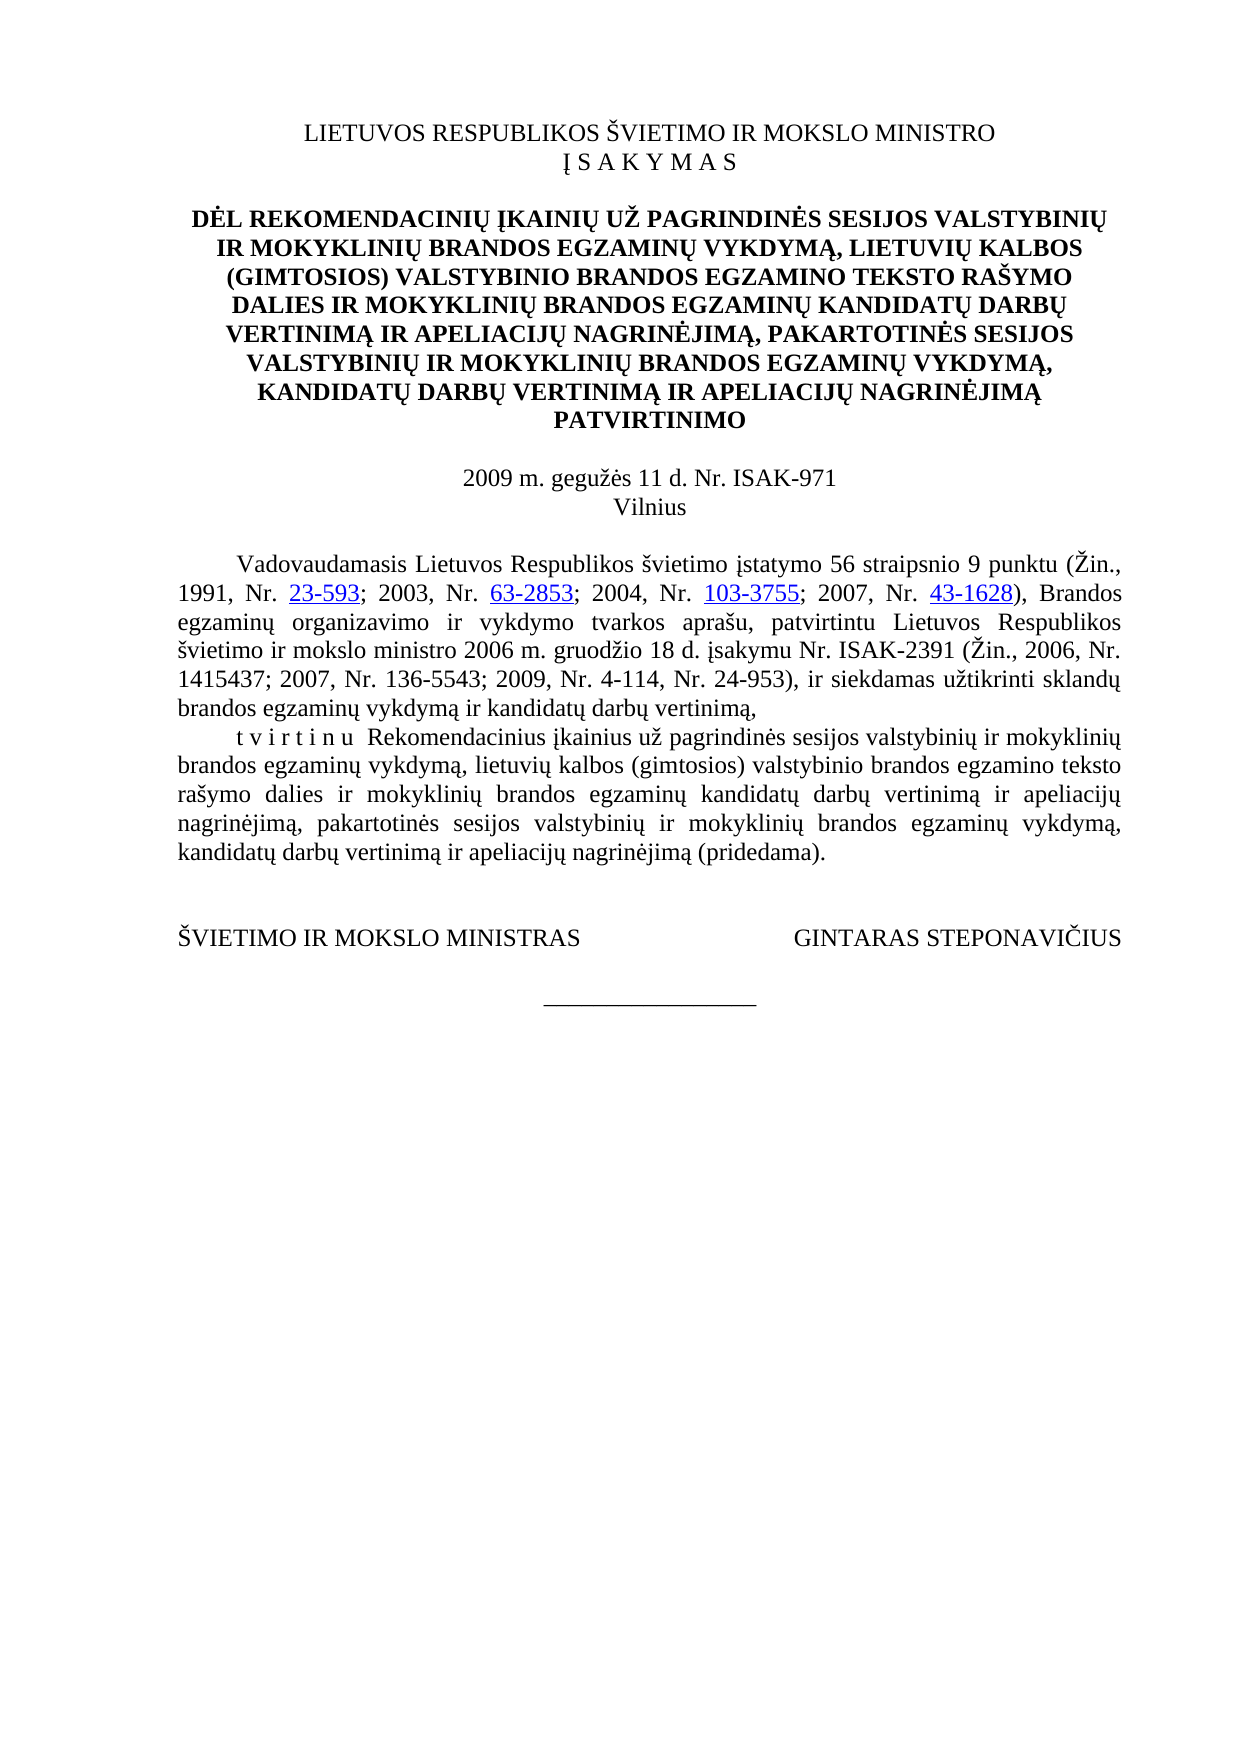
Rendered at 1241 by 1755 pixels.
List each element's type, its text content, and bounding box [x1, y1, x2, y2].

text Vadovaudamasis Lietuvos Respublikos švietimo įstatymo 56 straipsnio 9 punktu (Žin., 1991, Nr. 23-593; 2003, Nr. 63-2853; 2004, Nr. 103-3755; 2007, Nr. 43-1628), Brandos egzaminų organizavimo ir vykdymo tvarkos aprašu, patvirtintu Lietuvos Respublikos švietimo ir mokslo ministro 2006 m. gruodžio 18 d. įsakymu Nr. ISAK-2391 (Žin., 2006, Nr. 1415437; 2007, Nr. 136-5543; 2009, Nr. 4-114, Nr. 24-953), ir siekdamas užtikrinti sklandų brandos egzaminų vykdymą ir kandidatų darbų vertinimą, [177, 549, 1122, 722]
text _________________ [177, 981, 1122, 1009]
text ĮSAKYMAS [177, 147, 1122, 176]
text DĖL REKOMENDACINIŲ ĮKAINIŲ UŽ PAGRINDINĖS SESIJOS VALSTYBINIŲ IR MOKYKLINIŲ BRANDOS EGZAMINŲ VYKDYMĄ, LIETUVIŲ KALBOS (GIMTOSIOS) VALSTYBINIO BRANDOS EGZAMINO TEKSTO RAŠYMO DALIES IR MOKYKLINIŲ BRANDOS EGZAMINŲ KANDIDATŲ DARBŲ VERTINIMĄ IR APELIACIJŲ NAGRINĖJIMĄ, PAKARTOTINĖS SESIJOS VALSTYBINIŲ IR MOKYKLINIŲ BRANDOS EGZAMINŲ VYKDYMĄ, KANDIDATŲ DARBŲ VERTINIMĄ IR APELIACIJŲ NAGRINĖJIMĄ PATVIRTINIMO [177, 204, 1122, 434]
text 2009 m. gegužės 11 d. Nr. ISAK-971 [177, 463, 1122, 492]
text LIETUVOS RESPUBLIKOS ŠVIETIMO IR MOKSLO MINISTRO [177, 118, 1122, 147]
text ŠVIETIMO IR MOKSLO MINISTRAS GINTARAS STEPONAVIČIUS [177, 923, 1122, 952]
text Vilnius [177, 492, 1122, 521]
text tvirtinu Rekomendacinius įkainius už pagrindinės sesijos valstybinių ir mokyklinių brandos egzaminų vykdymą, lietuvių kalbos (gimtosios) valstybinio brandos egzamino teksto rašymo dalies ir mokyklinių brandos egzaminų kandidatų darbų vertinimą ir apeliacijų nagrinėjimą, pakartotinės sesijos valstybinių ir mokyklinių brandos egzaminų vykdymą, kandidatų darbų vertinimą ir apeliacijų nagrinėjimą (pridedama). [177, 722, 1122, 866]
